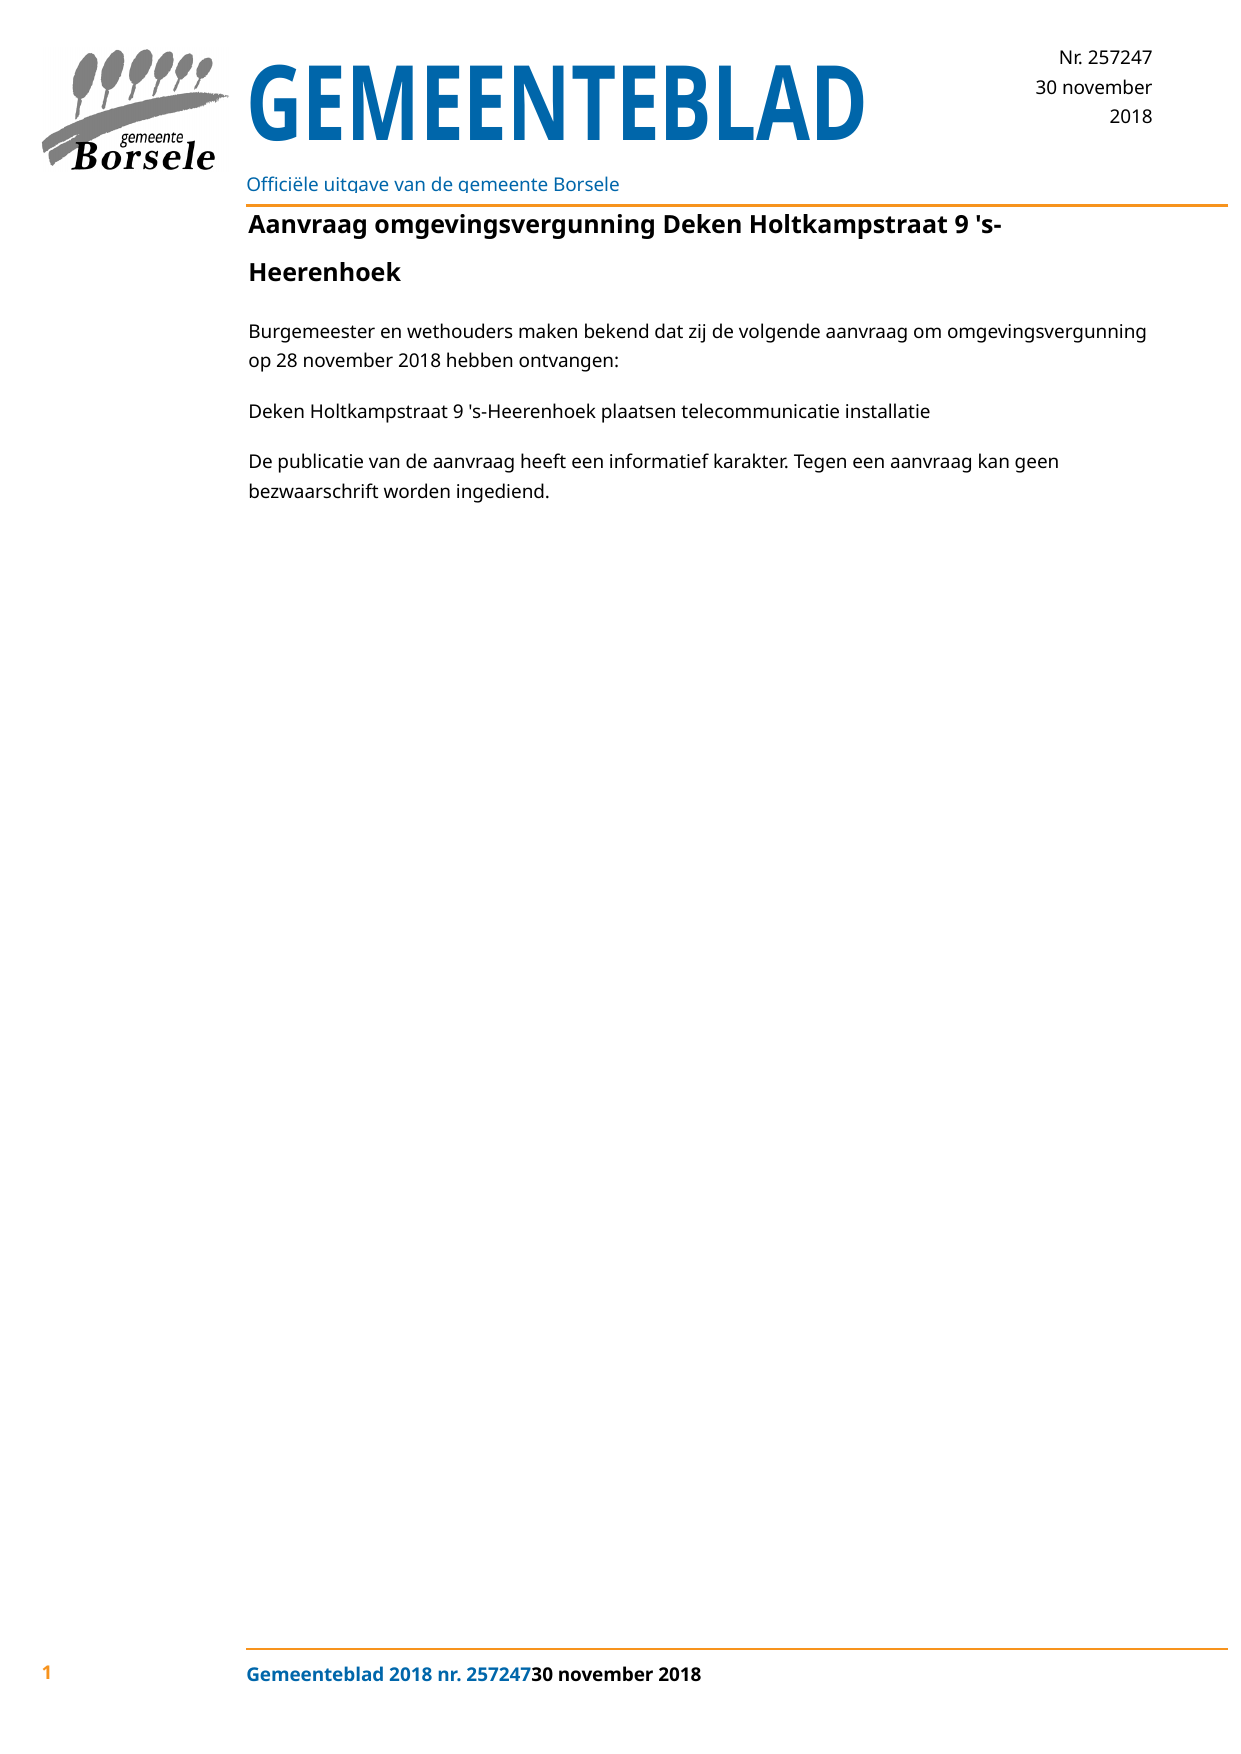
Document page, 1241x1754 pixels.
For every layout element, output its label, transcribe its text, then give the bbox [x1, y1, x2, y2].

text Burgemeester en wethouders maken bekend dat zij de volgende aanvraag om omgevingsvergunning op 28 november 2018 hebben ontvangen: [248, 318, 1152, 373]
text Aanvraag omgevingsvergunning Deken Holtkampstraat 9 's-Heerenhoek [248, 207, 1152, 288]
text Deken Holtkampstraat 9 's-Heerenhoek plaatsen telecommunicatie installatie [248, 398, 1152, 424]
text De publicatie van de aanvraag heeft een informatief karakter. Tegen een aanvraag kan geen bezwaarschrift worden ingediend. [248, 448, 1152, 504]
picture [41, 47, 231, 172]
